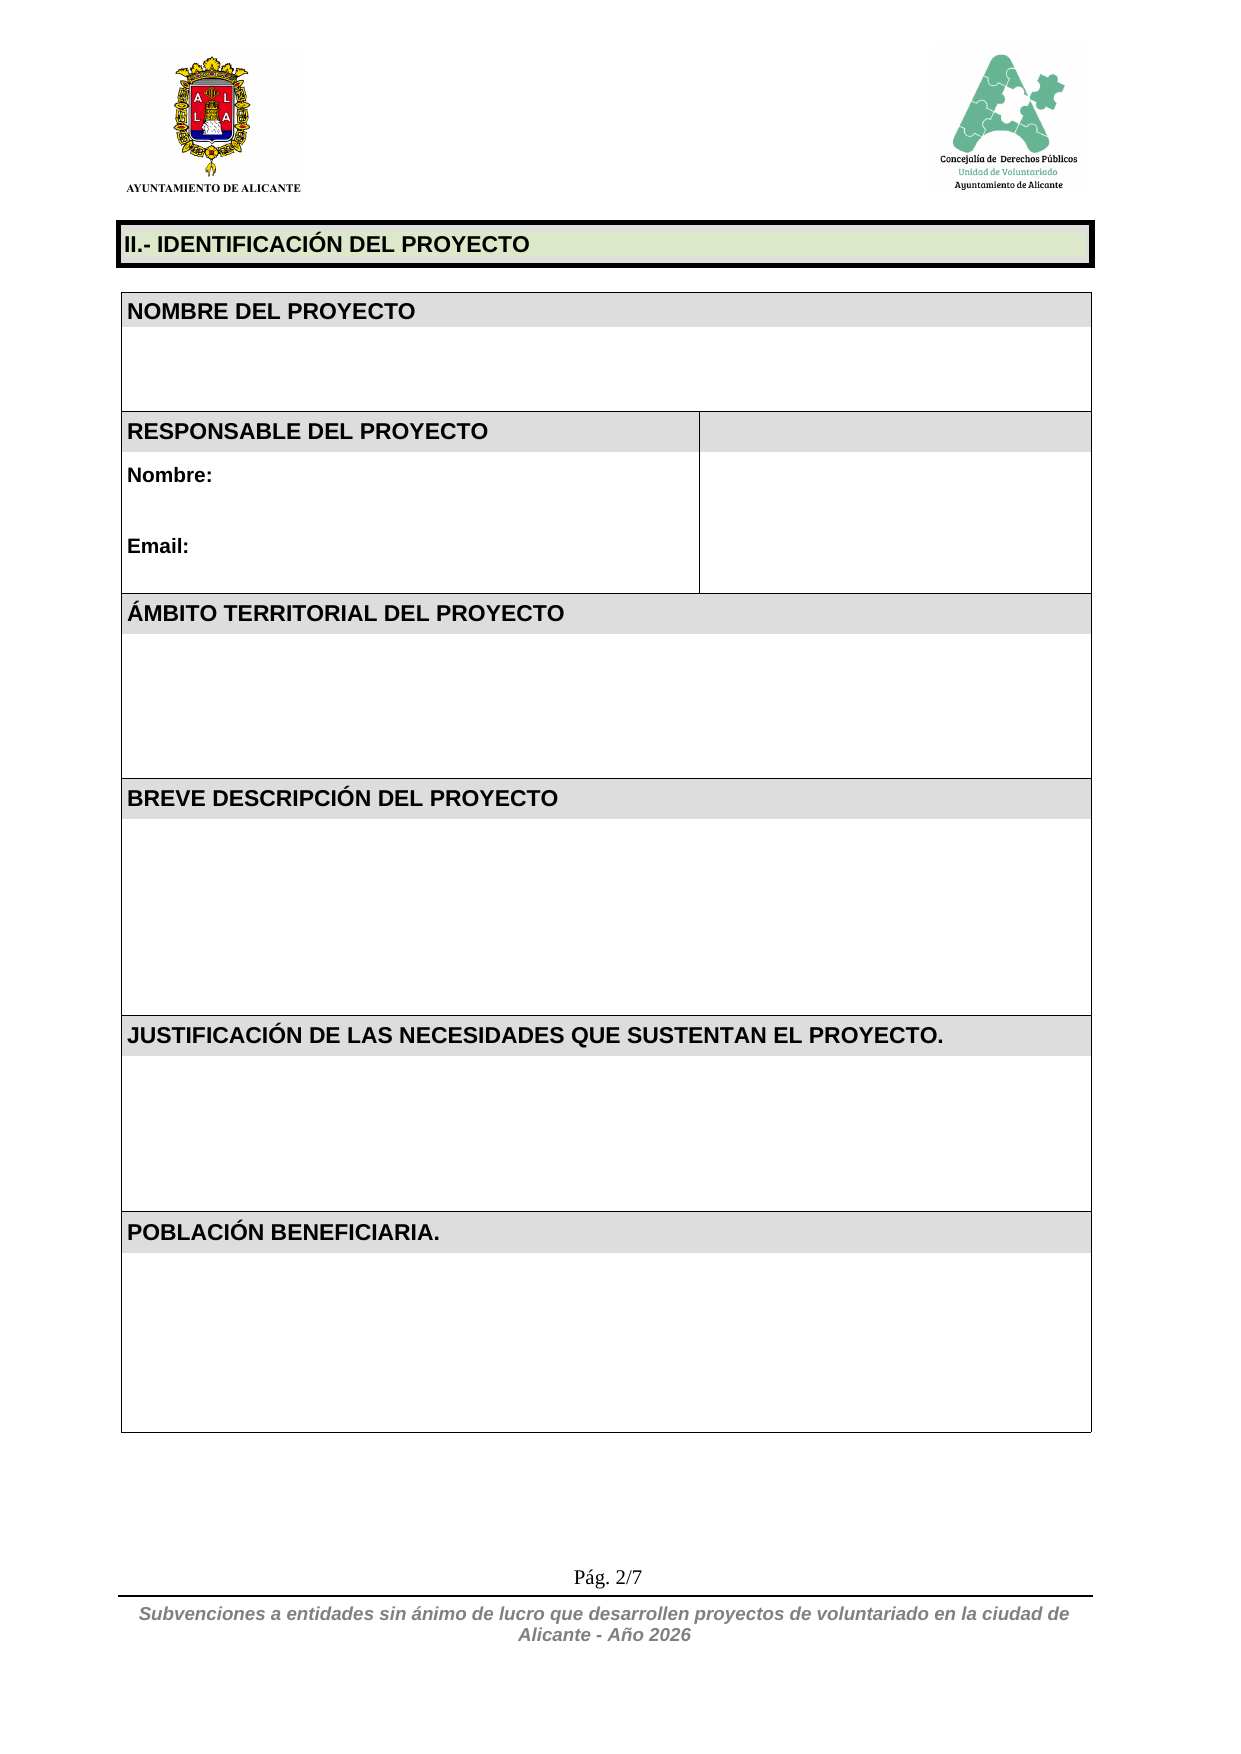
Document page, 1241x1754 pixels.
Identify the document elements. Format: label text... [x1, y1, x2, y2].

table_cell [700, 452, 1091, 593]
picture [121, 53, 304, 196]
table_cell POBLACIÓN BENEFICIARIA. [122, 1212, 1091, 1253]
table_header NOMBRE DEL PROYECTO [122, 293, 1091, 327]
table_cell [122, 634, 1091, 777]
picture [933, 42, 1085, 194]
table_header II.- IDENTIFICACIÓN DEL PROYECTO [121, 225, 1089, 263]
table_cell [122, 1253, 1091, 1432]
table_cell [122, 328, 1091, 411]
table_cell RESPONSABLE DEL PROYECTO [122, 412, 699, 452]
table_cell [122, 1056, 1091, 1211]
table_cell Nombre: Email: [122, 452, 699, 593]
table_cell BREVE DESCRIPCIÓN DEL PROYECTO [122, 779, 1091, 819]
table_cell ÁMBITO TERRITORIAL DEL PROYECTO [122, 594, 1091, 634]
table_cell [122, 819, 1091, 1015]
table_cell [700, 412, 1091, 452]
table_cell JUSTIFICACIÓN DE LAS NECESIDADES QUE SUSTENTAN EL PROYECTO. [122, 1016, 1091, 1056]
